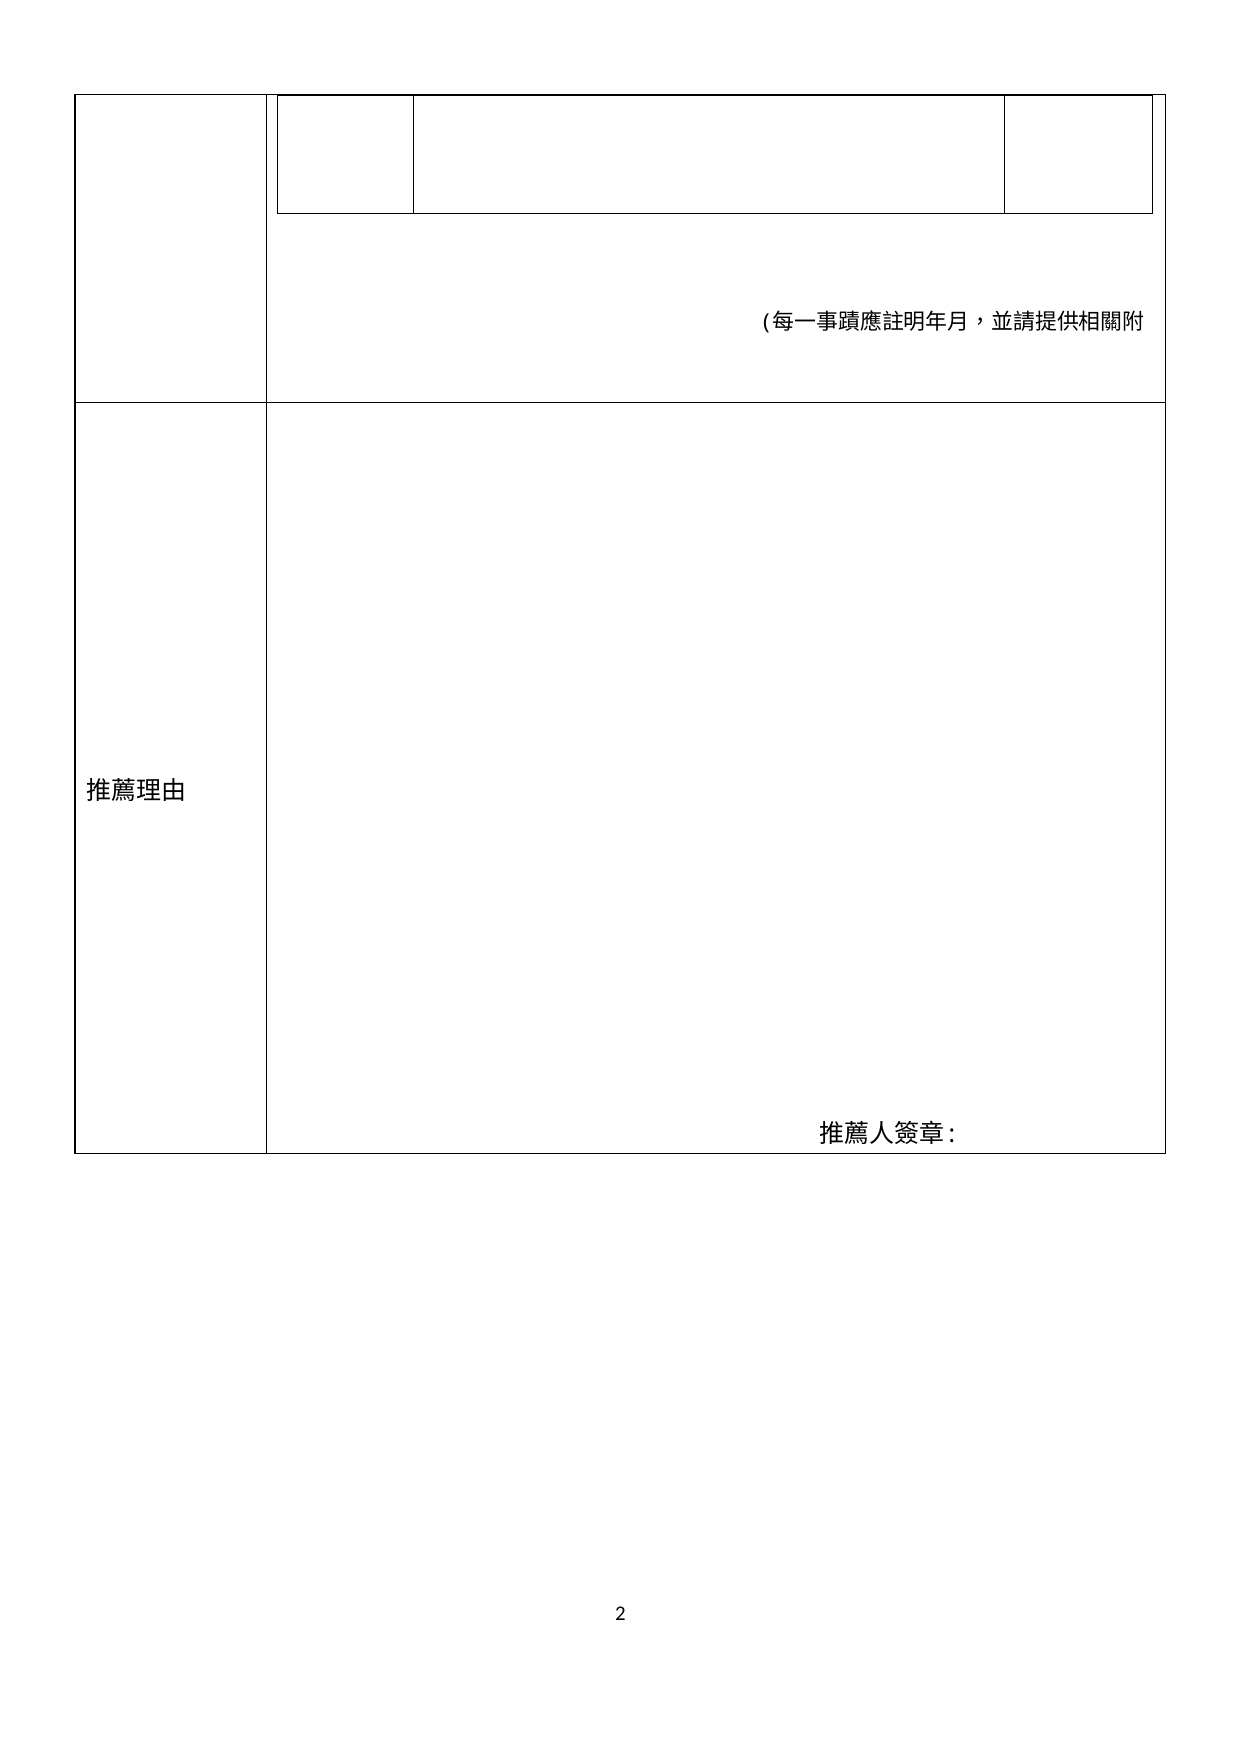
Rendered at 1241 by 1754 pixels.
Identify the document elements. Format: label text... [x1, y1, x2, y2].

table_cell [278, 96, 413, 213]
table_cell [267, 95, 1165, 402]
table_cell 推薦理由 [76, 403, 266, 1153]
table_cell 推薦人簽章: [267, 403, 1165, 1153]
table_cell [414, 96, 1004, 213]
table_cell [1005, 96, 1152, 213]
table_cell [76, 95, 266, 402]
